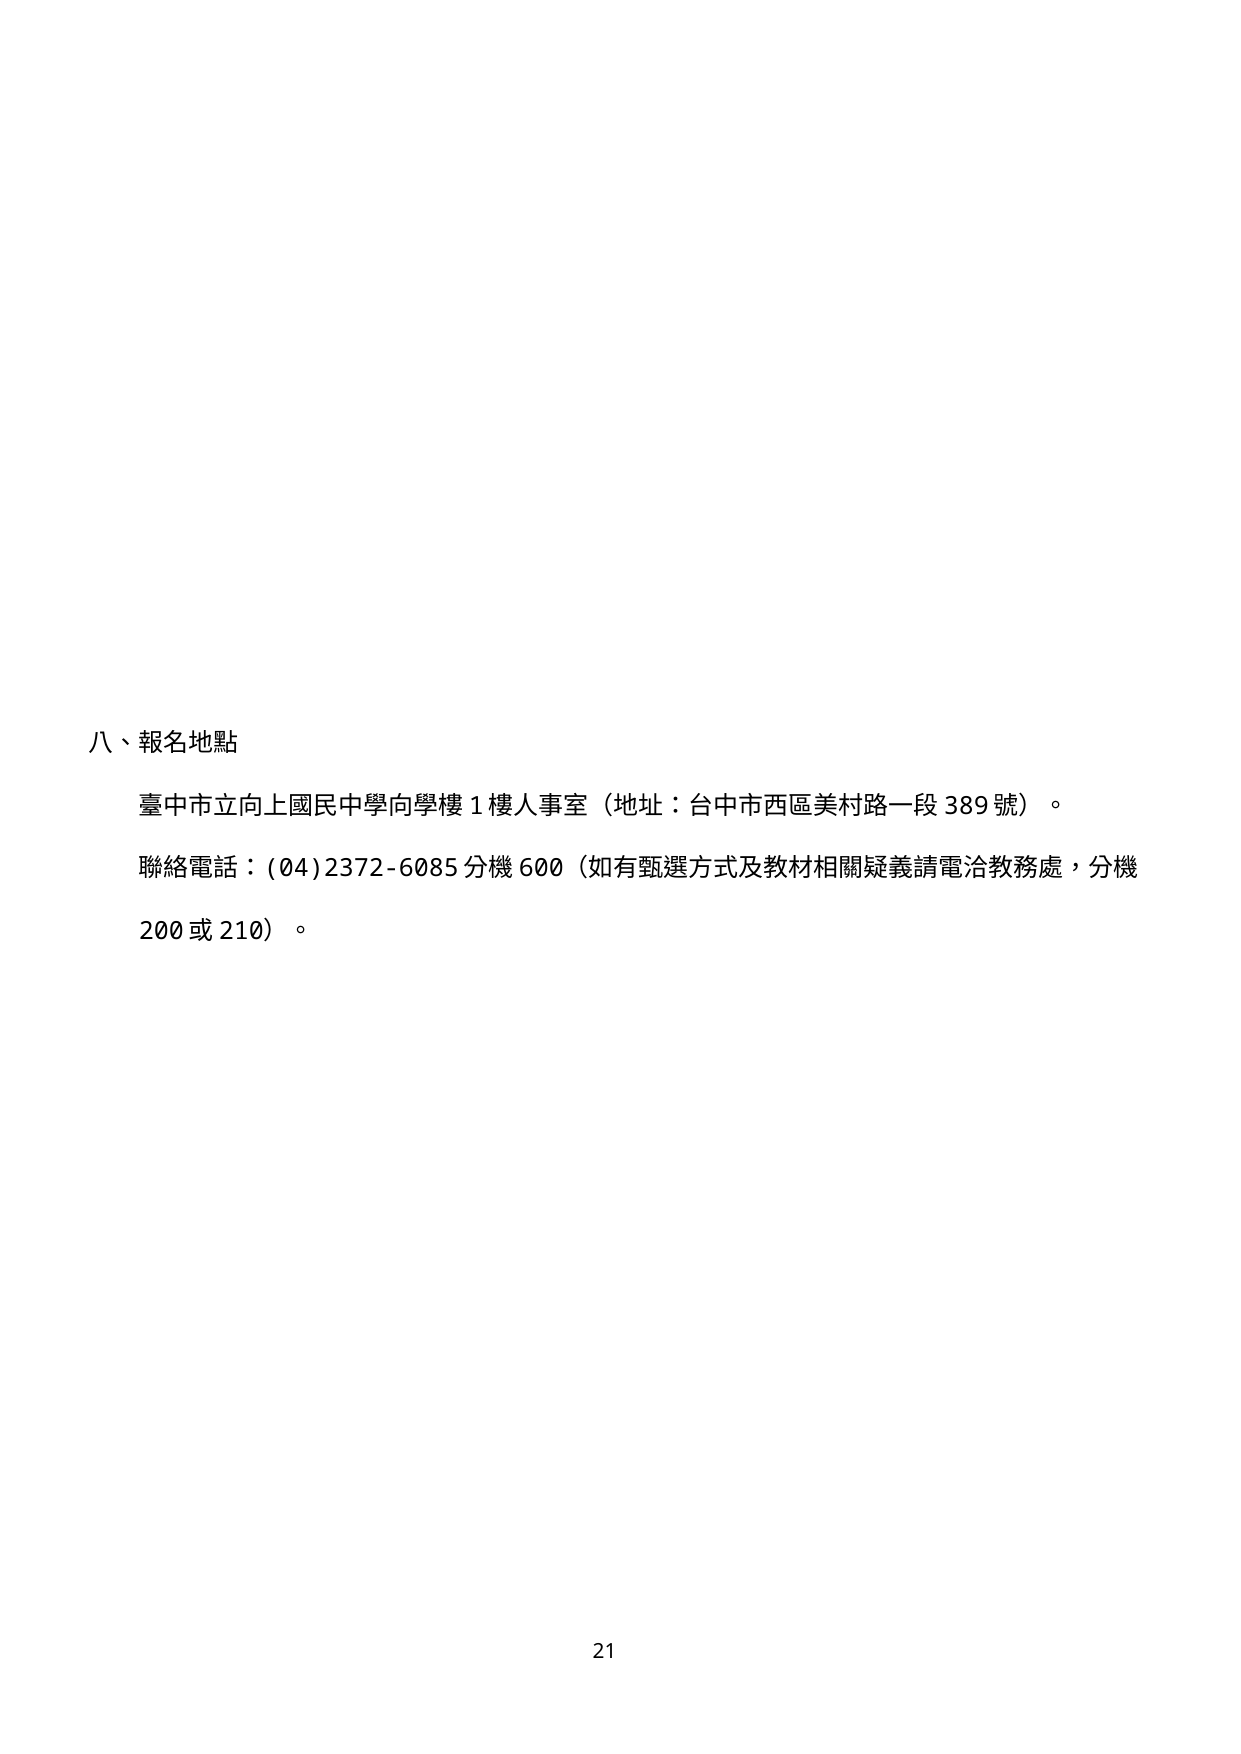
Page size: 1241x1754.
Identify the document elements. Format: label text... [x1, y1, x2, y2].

text 八、報名地點 臺中市立向上國民中學向學樓1樓人事室（地址：台中市西區美村路一段389號）。 [89, 699, 1157, 824]
text 聯絡電話：(04)2372-6085分機600（如有甄選方式及教材相關疑義請電洽教務處，分機200或210）。 [139, 824, 1157, 949]
